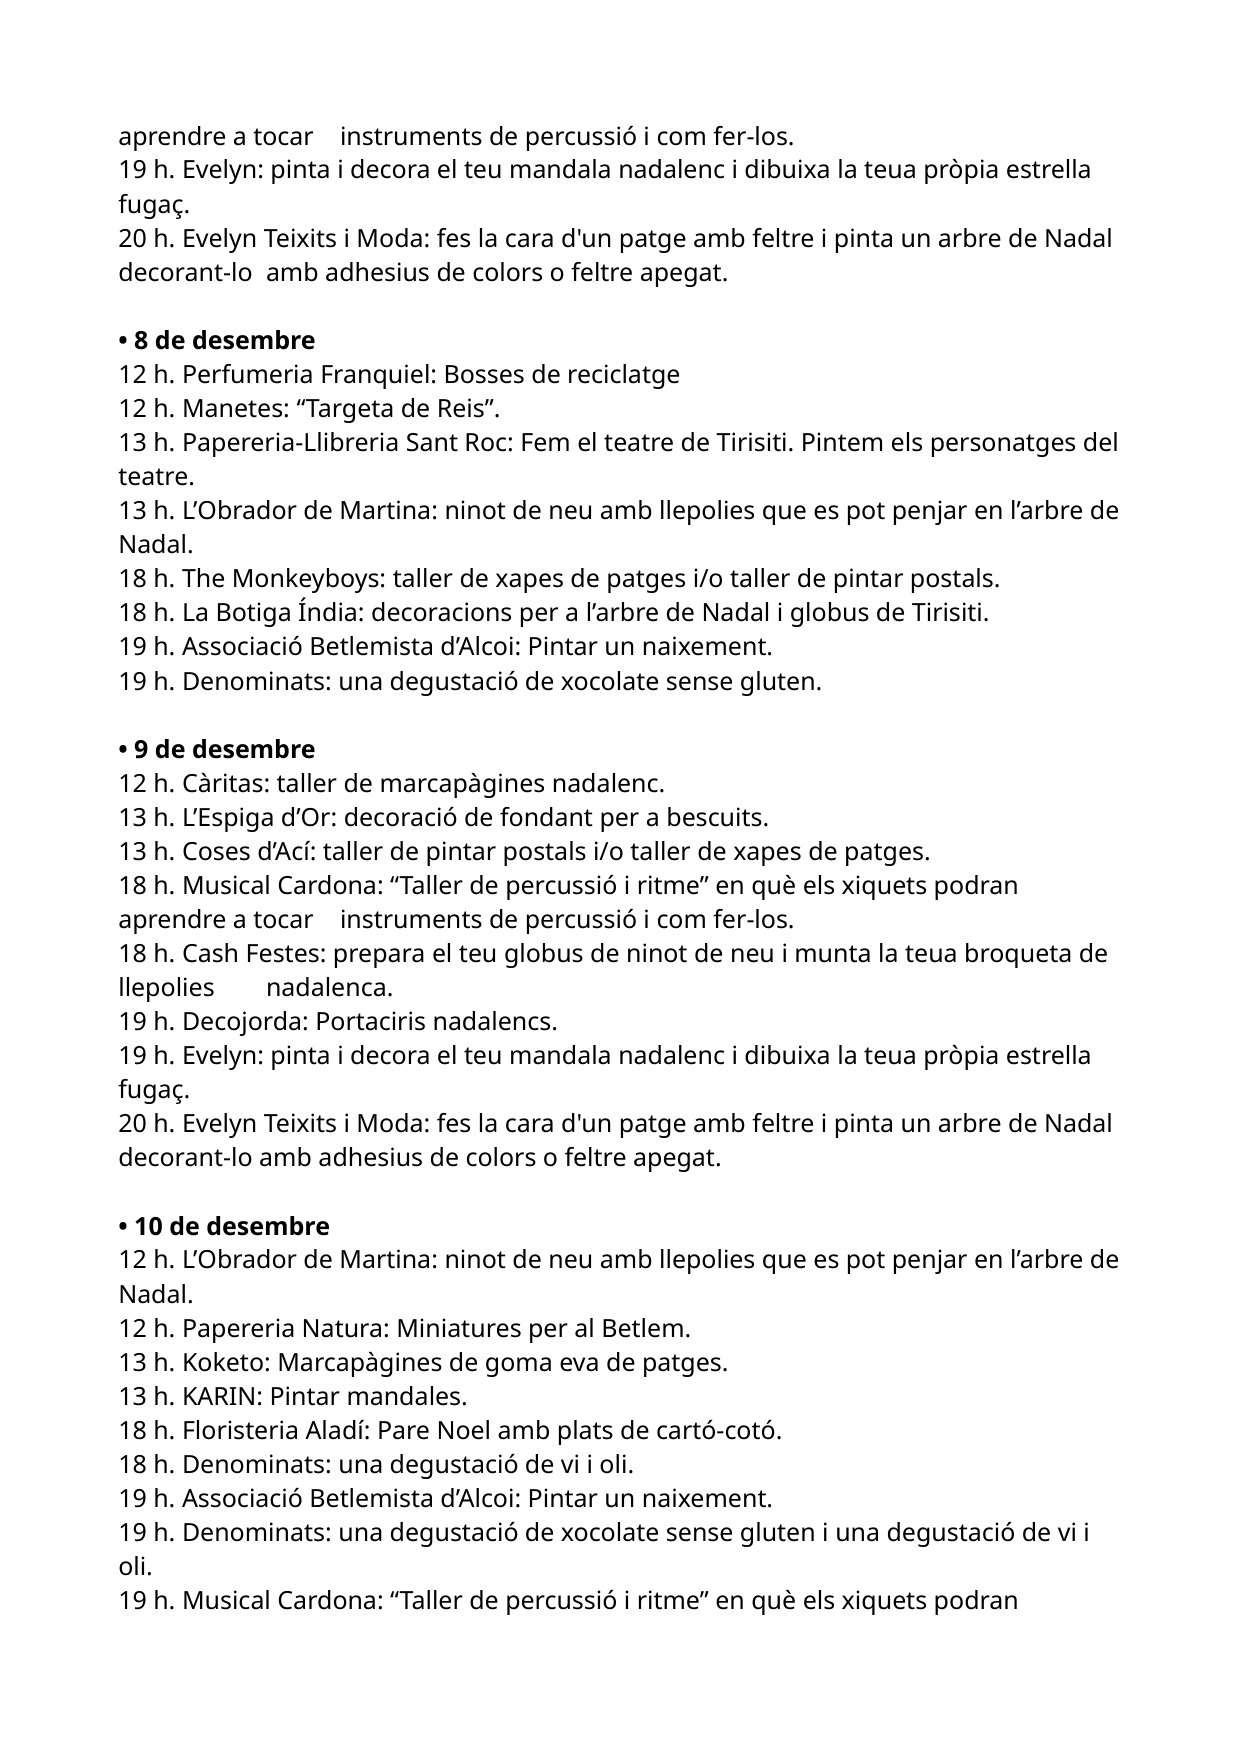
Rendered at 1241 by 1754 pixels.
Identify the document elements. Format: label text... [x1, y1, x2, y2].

text • 9 de desembre 12 h. Càritas: taller de marcapàgines nadalenc. 13 h. L’Espiga d’Or: decoració de fondant per a bescuits. 13 h. Coses d’Ací: taller de pintar postals i/o taller de xapes de patges. 18 h. Musical Cardona: “Taller de percussió i ritme” en què els xiquets podran aprendre a tocar instruments de percussió i com fer-los. 18 h. Cash Festes: prepara el teu globus de ninot de neu i munta la teua broqueta de llepolies nadalenca. 19 h. Decojorda: Portaciris nadalencs. 19 h. Evelyn: pinta i decora el teu mandala nadalenc i dibuixa la teua pròpia estrella fugaç. 20 h. Evelyn Teixits i Moda: fes la cara d'un patge amb feltre i pinta un arbre de Nadal decorant-lo amb adhesius de colors o feltre apegat. • 10 de desembre 12 h. L’Obrador de Martina: ninot de neu amb llepolies que es pot penjar en l’arbre de Nadal. 12 h. Papereria Natura: Miniatures per al Betlem. 13 h. Koketo: Marcapàgines de goma eva de patges. 13 h. KARIN: Pintar mandales. 18 h. Floristeria Aladí: Pare Noel amb plats de cartó-cotó. 18 h. Denominats: una degustació de vi i oli. 19 h. Associació Betlemista d’Alcoi: Pintar un naixement. 19 h. Denominats: una degustació de xocolate sense gluten i una degustació de vi i oli. 19 h. Musical Cardona: “Taller de percussió i ritme” en què els xiquets podran [118, 731, 1122, 1617]
text aprendre a tocar instruments de percussió i com fer-los. 19 h. Evelyn: pinta i decora el teu mandala nadalenc i dibuixa la teua pròpia estrella fugaç. 20 h. Evelyn Teixits i Moda: fes la cara d'un patge amb feltre i pinta un arbre de Nadal decorant-lo amb adhesius de colors o feltre apegat. • 8 de desembre 12 h. Perfumeria Franquiel: Bosses de reciclatge 12 h. Manetes: “Targeta de Reis”. 13 h. Papereria-Llibreria Sant Roc: Fem el teatre de Tirisiti. Pintem els personatges del teatre. 13 h. L’Obrador de Martina: ninot de neu amb llepolies que es pot penjar en l’arbre de Nadal. 18 h. The Monkeyboys: taller de xapes de patges i/o taller de pintar postals. 18 h. La Botiga Índia: decoracions per a l’arbre de Nadal i globus de Tirisiti. 19 h. Associació Betlemista d’Alcoi: Pintar un naixement. 19 h. Denominats: una degustació de xocolate sense gluten. [118, 118, 1122, 731]
